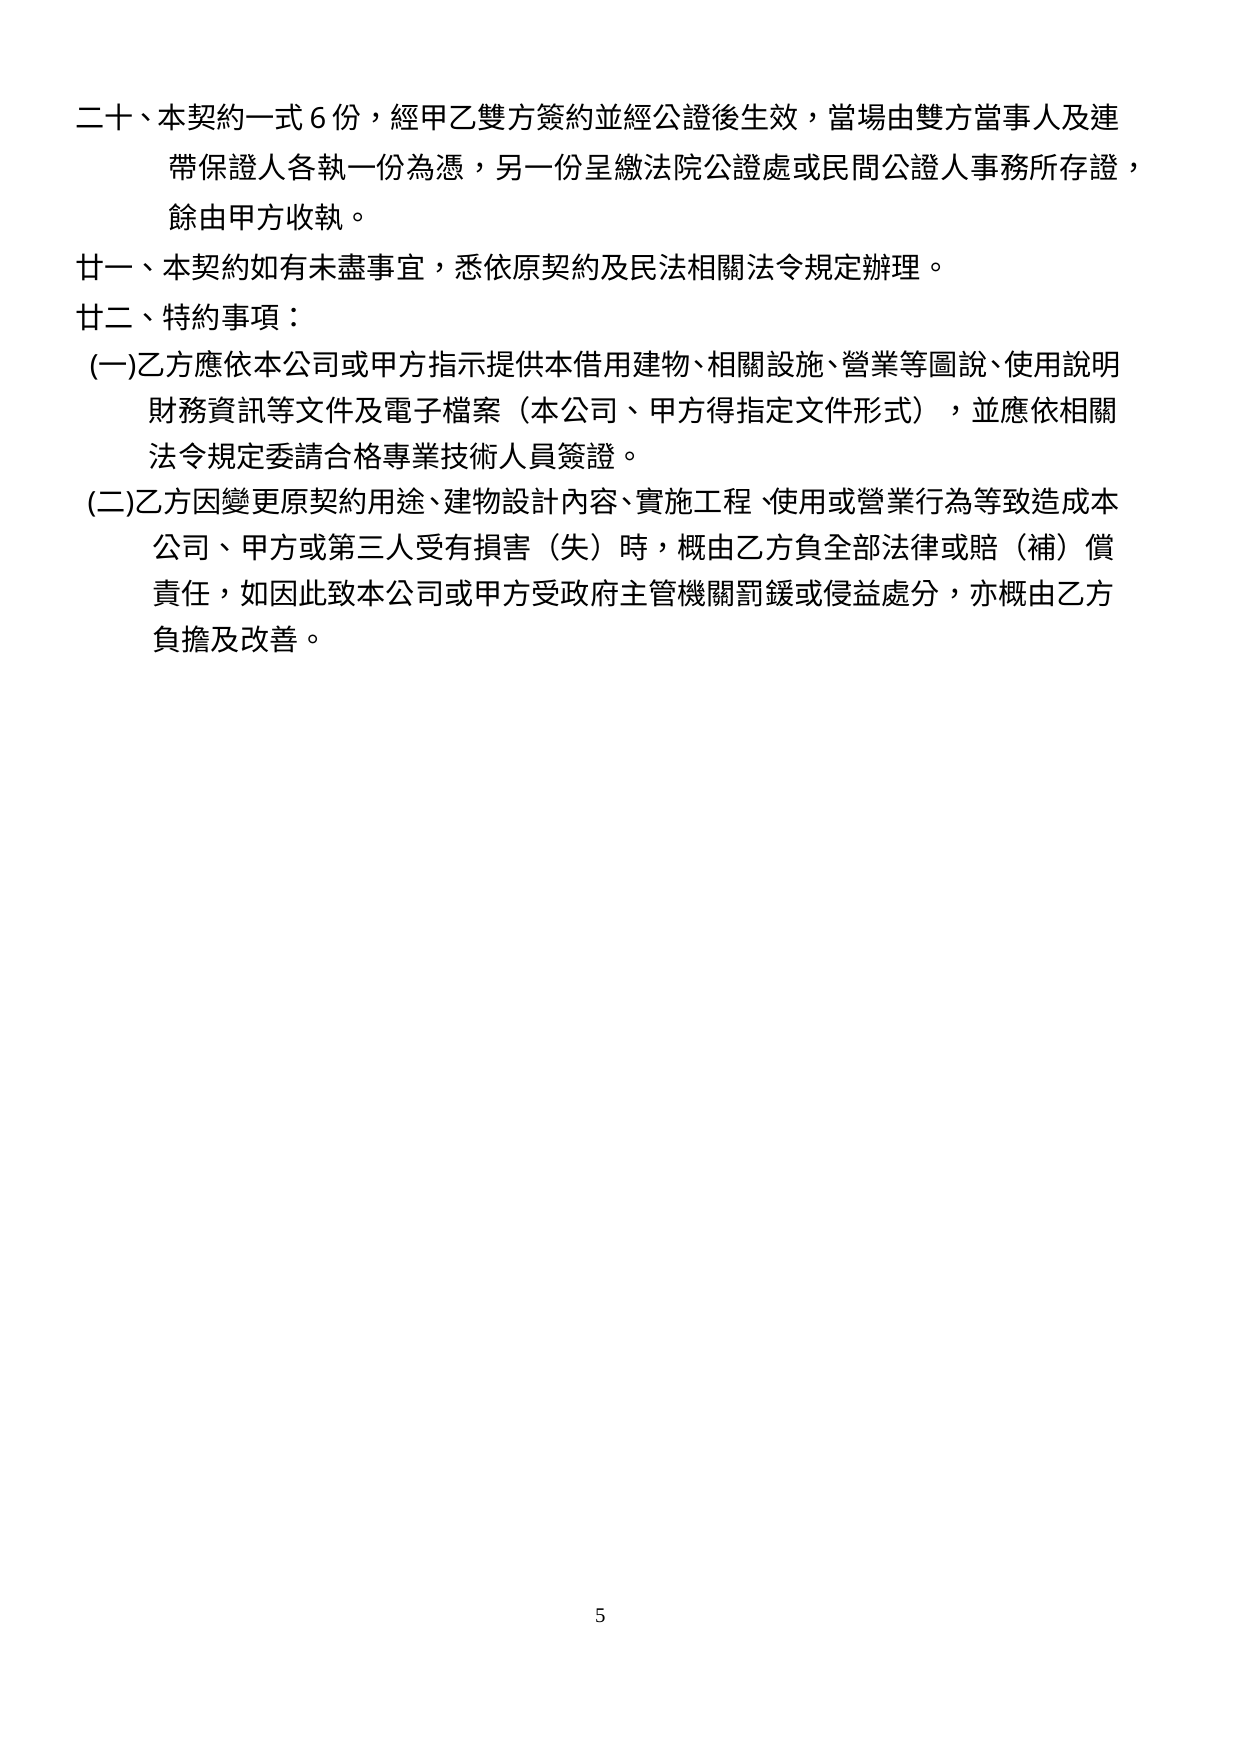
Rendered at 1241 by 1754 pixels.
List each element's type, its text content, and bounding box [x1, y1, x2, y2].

text 廿二、特約事項： [75, 289, 1119, 339]
text (一)乙方應依本公司或甲方指示提供本借用建物、相關設施、營業等圖說、使用說明、財務資訊等文件及電子檔案（本公司、甲方得指定文件形式），並應依相關法令規定委請合格專業技術人員簽證。 [89, 339, 1119, 476]
text 二十、本契約一式6份，經甲乙雙方簽約並經公證後生效，當場由雙方當事人及連帶保證人各執一份為憑，另一份呈繳法院公證處或民間公證人事務所存證，餘由甲方收執。 [75, 89, 1119, 239]
text 廿一、本契約如有未盡事宜，悉依原契約及民法相關法令規定辦理。 [75, 239, 1125, 289]
text (二)乙方因變更原契約用途、建物設計內容、實施工程、使用或營業行為等致造成本公司、甲方或第三人受有損害（失）時，概由乙方負全部法律或賠（補）償責任，如因此致本公司或甲方受政府主管機關罰鍰或侵益處分，亦概由乙方負擔及改善。 [87, 476, 1119, 659]
